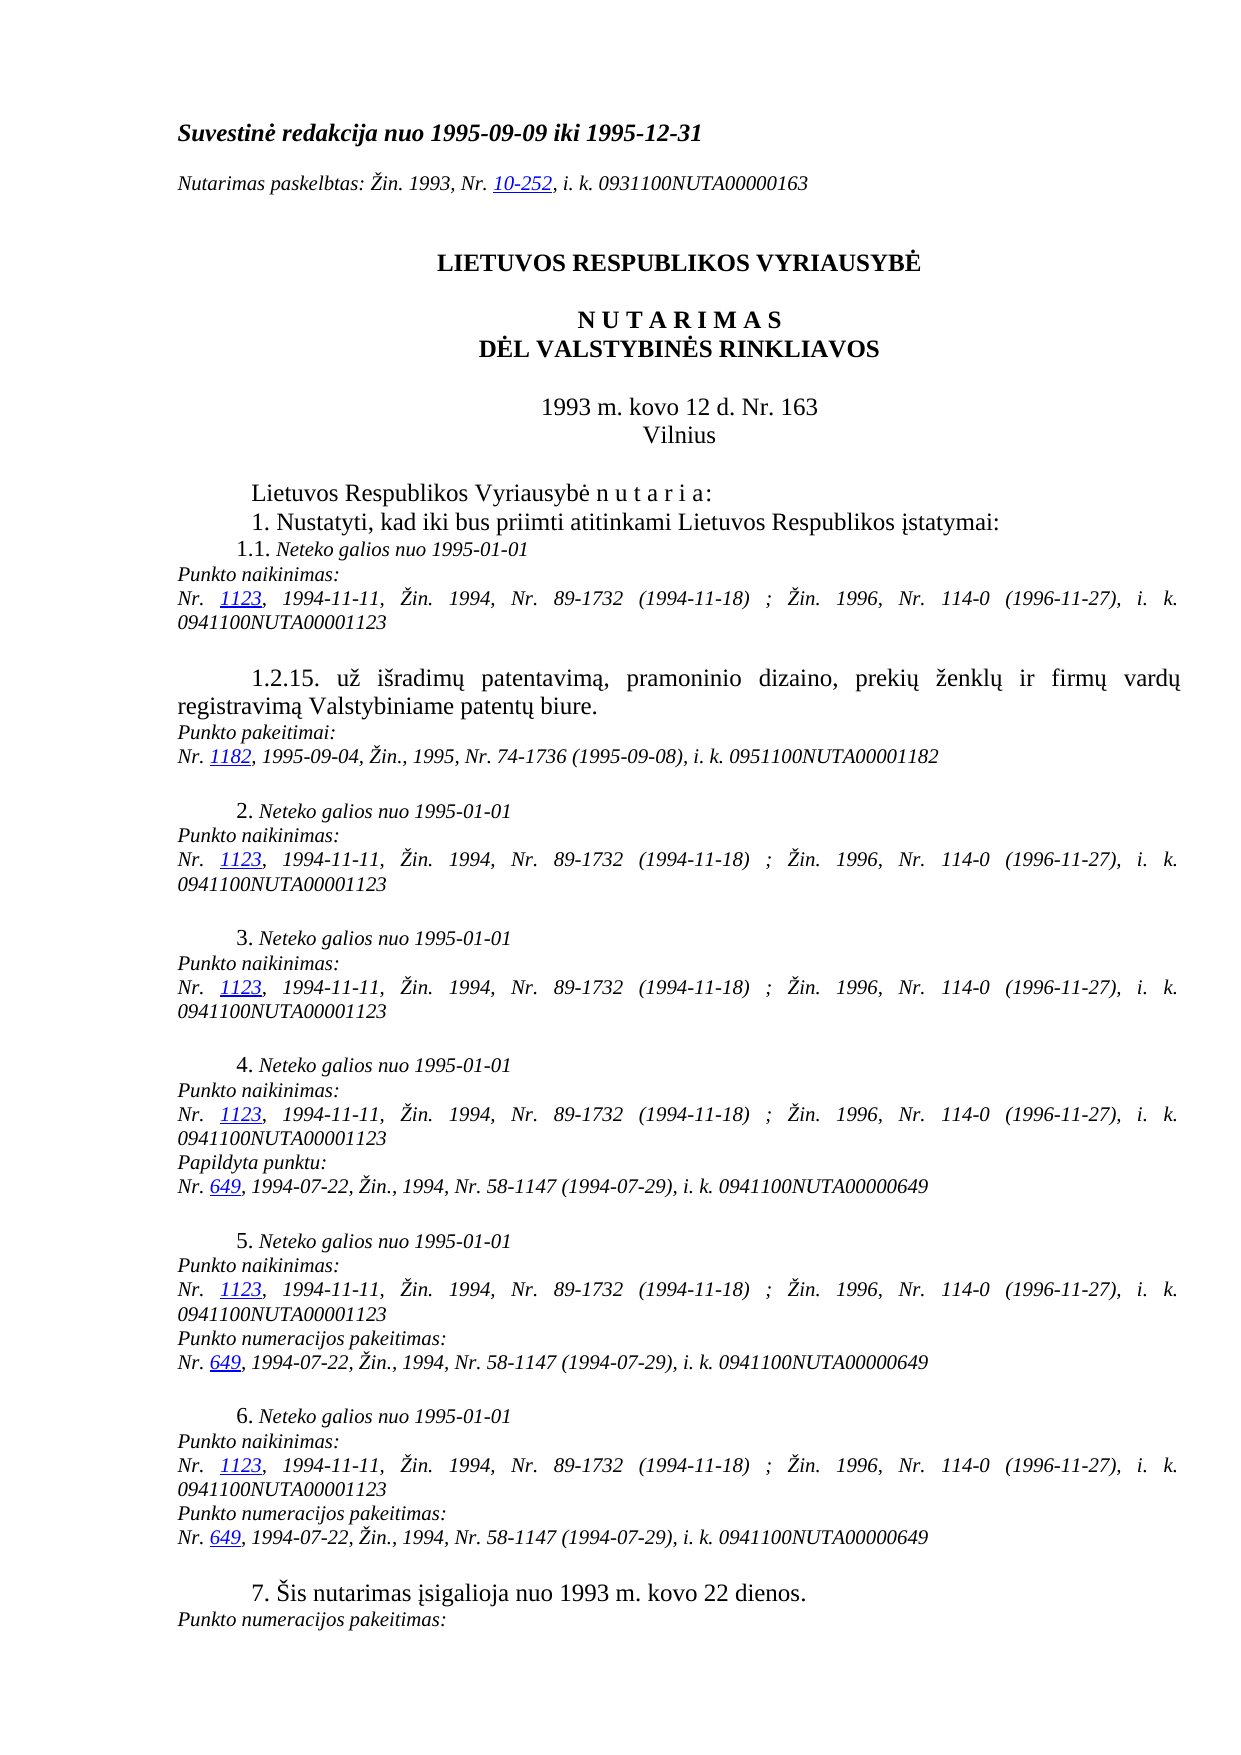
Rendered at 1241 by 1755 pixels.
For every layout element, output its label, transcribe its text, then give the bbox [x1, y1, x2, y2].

text Punkto numeracijos pakeitimas: [177, 1326, 1181, 1349]
text Nr. 649, 1994-07-22, Žin., 1994, Nr. 58-1147 (1994-07-29), i. k. 0941100NUTA00000649 [177, 1349, 1181, 1374]
text Punkto naikinimas: [177, 1253, 1181, 1277]
text Punkto naikinimas: [177, 1429, 1181, 1453]
text 1. Nustatyti, kad iki bus priimti atitinkami Lietuvos Respublikos įstatymai: [177, 507, 1181, 535]
text Punkto numeracijos pakeitimas: [177, 1607, 1181, 1631]
text LIETUVOS RESPUBLIKOS VYRIAUSYBĖ [177, 248, 1181, 277]
text Nr. 1123, 1994-11-11, Žin. 1994, Nr. 89-1732 (1994-11-18) ; Žin. 1996, Nr. 114-0 (1996-11-27), i. k. 0941100NUTA00001123 [177, 975, 1181, 1023]
text Nr. 649, 1994-07-22, Žin., 1994, Nr. 58-1147 (1994-07-29), i. k. 0941100NUTA00000649 [177, 1525, 1181, 1549]
text DĖL VALSTYBINĖS RINKLIAVOS [177, 334, 1181, 363]
text Punkto naikinimas: [177, 951, 1181, 975]
text 5. Neteko galios nuo 1995-01-01 [177, 1227, 1181, 1253]
text Punkto naikinimas: [177, 1078, 1181, 1102]
text Lietuvos Respublikos Vyriausybė nutaria: [177, 478, 1181, 507]
text 1993 m. kovo 12 d. Nr. 163 [177, 392, 1181, 420]
text Punkto pakeitimai: [177, 720, 1181, 744]
text 3. Neteko galios nuo 1995-01-01 [177, 924, 1181, 951]
text Suvestinė redakcija nuo 1995-09-09 iki 1995-12-31 [177, 118, 1181, 147]
text Papildyta punktu: [177, 1150, 1181, 1174]
text Nr. 1123, 1994-11-11, Žin. 1994, Nr. 89-1732 (1994-11-18) ; Žin. 1996, Nr. 114-0 (1996-11-27), i. k. 0941100NUTA00001123 [177, 1102, 1181, 1150]
text 1.1. Neteko galios nuo 1995-01-01 [177, 535, 1181, 562]
text Punkto naikinimas: [177, 562, 1181, 586]
text Nr. 1123, 1994-11-11, Žin. 1994, Nr. 89-1732 (1994-11-18) ; Žin. 1996, Nr. 114-0 (1996-11-27), i. k. 0941100NUTA00001123 [177, 1277, 1181, 1326]
text Punkto numeracijos pakeitimas: [177, 1501, 1181, 1525]
text Nr. 1123, 1994-11-11, Žin. 1994, Nr. 89-1732 (1994-11-18) ; Žin. 1996, Nr. 114-0 (1996-11-27), i. k. 0941100NUTA00001123 [177, 1453, 1181, 1501]
text Nutarimas paskelbtas: Žin. 1993, Nr. 10-252, i. k. 0931100NUTA00000163 [177, 171, 1181, 195]
text N U T A R I M A S [177, 305, 1181, 334]
text Nr. 1123, 1994-11-11, Žin. 1994, Nr. 89-1732 (1994-11-18) ; Žin. 1996, Nr. 114-0 (1996-11-27), i. k. 0941100NUTA00001123 [177, 586, 1181, 634]
text 7. Šis nutarimas įsigalioja nuo 1993 m. kovo 22 dienos. [177, 1578, 1181, 1607]
text 1.2.15. už išradimų patentavimą, pramoninio dizaino, prekių ženklų ir firmų vardų registravimą Valstybiniame patentų biure. [177, 663, 1181, 720]
text 2. Neteko galios nuo 1995-01-01 [177, 797, 1181, 823]
text Nr. 649, 1994-07-22, Žin., 1994, Nr. 58-1147 (1994-07-29), i. k. 0941100NUTA00000649 [177, 1174, 1181, 1198]
text Punkto naikinimas: [177, 823, 1181, 847]
text Vilnius [177, 420, 1181, 449]
text 4. Neteko galios nuo 1995-01-01 [177, 1052, 1181, 1078]
text Nr. 1182, 1995-09-04, Žin., 1995, Nr. 74-1736 (1995-09-08), i. k. 0951100NUTA00001182 [177, 744, 1181, 768]
text 6. Neteko galios nuo 1995-01-01 [177, 1402, 1181, 1429]
text Nr. 1123, 1994-11-11, Žin. 1994, Nr. 89-1732 (1994-11-18) ; Žin. 1996, Nr. 114-0 (1996-11-27), i. k. 0941100NUTA00001123 [177, 847, 1181, 896]
